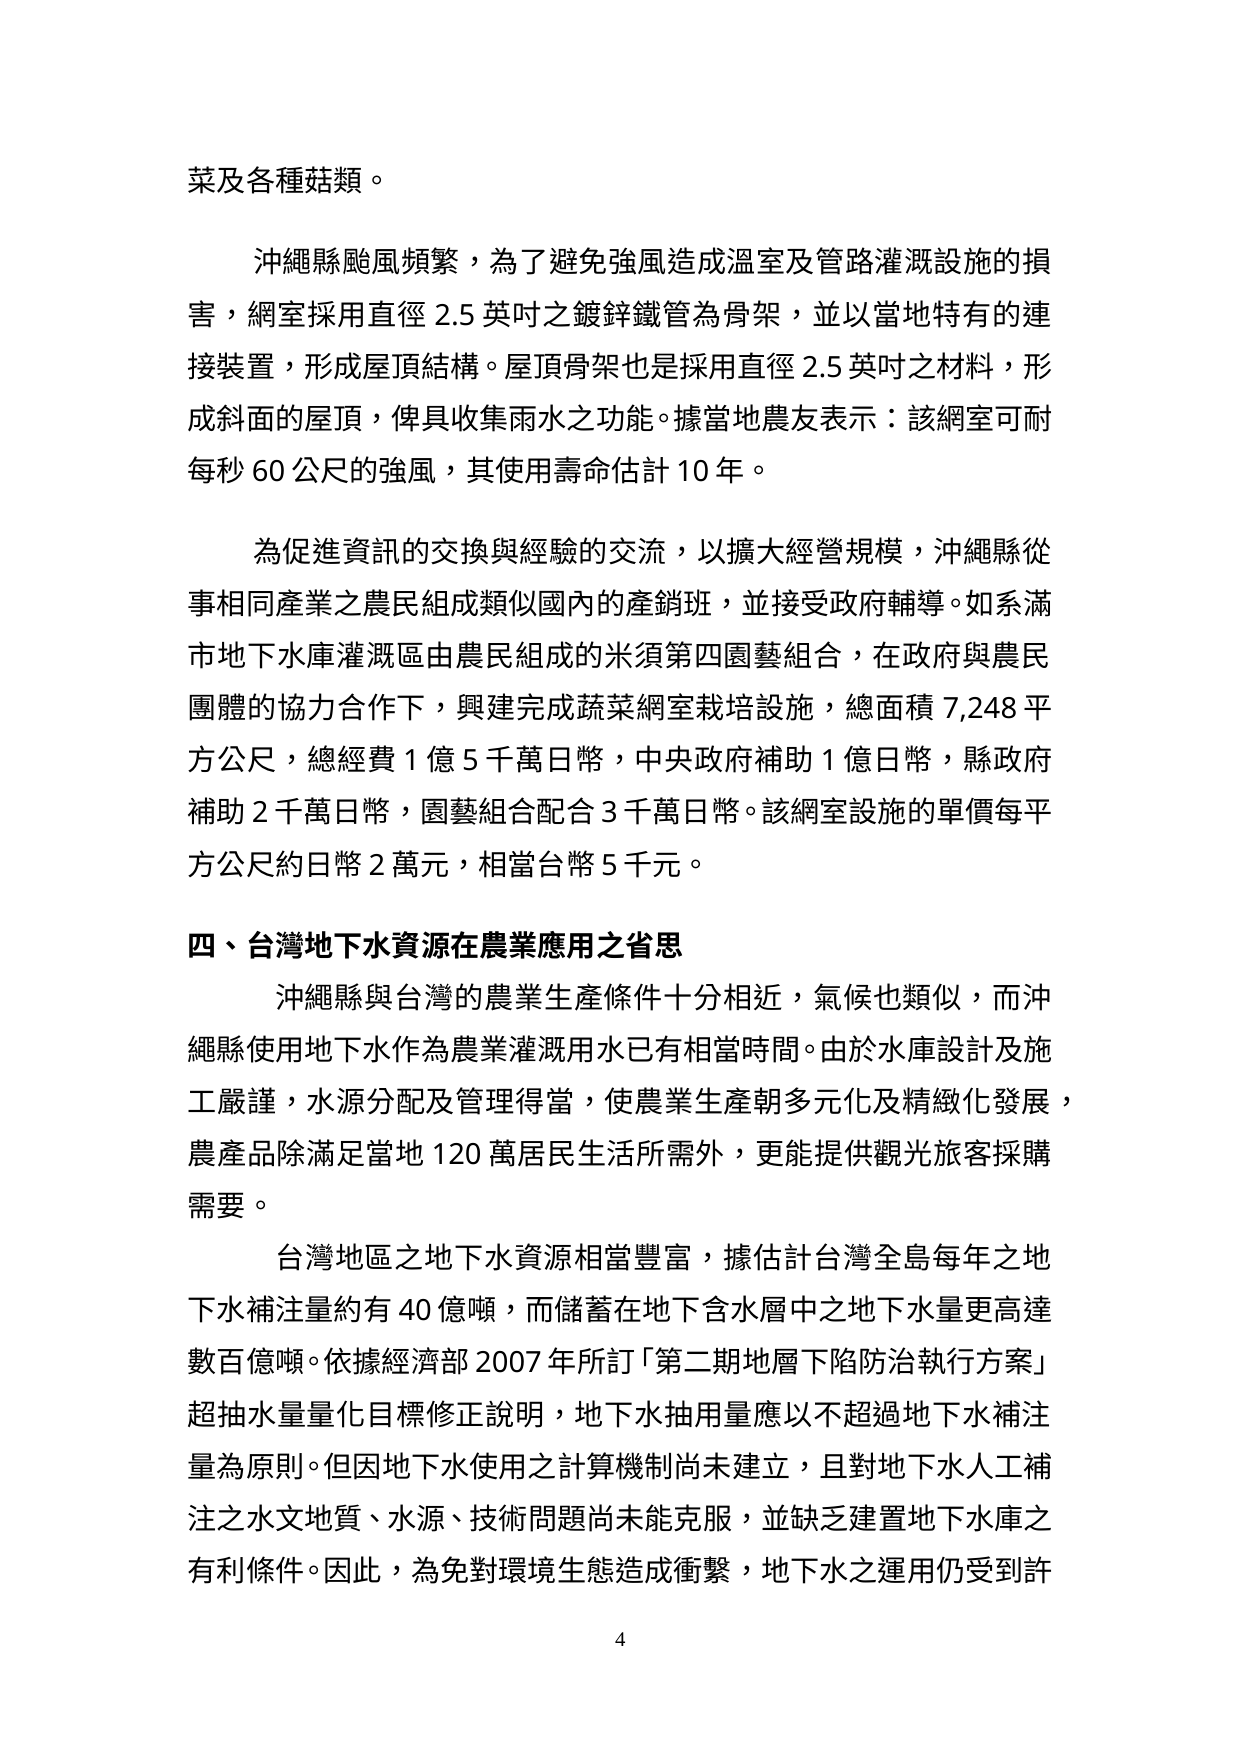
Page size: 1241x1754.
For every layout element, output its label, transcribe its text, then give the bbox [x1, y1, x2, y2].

text 1993年沖繩縣發生嚴重乾旱，由於地下水源的供應不缺，甘蔗等農作物的產量並未受到影響。目前，地下水庫的灌溉區域正逐漸擴大。據沖繩縣政府統計資料指出，1971年甘蔗每公頃產量為163公噸，地下水庫開發完成後，每公頃產量已提高到793公噸。由於地下水源開發成功，許多荒蕪土地或甘蔗田改種蔬菜、花卉、果樹、飼料作物及煙草，同時因新品種育成及利用海洋深層水進行產期調節技術，使沖繩縣全年都能生產質優味美的鮮食水果。又配合地下水源，推廣網室設施及環控溫室，改善栽培技術，致四季都能供應新鮮蔬菜及各種菇類。 [187, 150, 1053, 202]
text 為促進資訊的交換與經驗的交流，以擴大經營規模，沖繩縣從事相同產業之農民組成類似國內的產銷班，並接受政府輔導。如系滿市地下水庫灌溉區由農民組成的米須第四園藝組合，在政府與農民團體的協力合作下，興建完成蔬菜網室栽培設施，總面積7,248平方公尺，總經費1億5千萬日幣，中央政府補助1億日幣，縣政府補助2千萬日幣，園藝組合配合3千萬日幣。該網室設施的單價每平方公尺約日幣2萬元，相當台幣5千元。 [187, 521, 1053, 885]
text 四、台灣地下水資源在農業應用之省思 [187, 914, 1053, 967]
text 沖繩縣與台灣的農業生產條件十分相近，氣候也類似，而沖繩縣使用地下水作為農業灌溉用水已有相當時間。由於水庫設計及施工嚴謹，水源分配及管理得當，使農業生產朝多元化及精緻化發展，農產品除滿足當地120萬居民生活所需外，更能提供觀光旅客採購需要。 [187, 967, 1053, 1227]
text 沖繩縣颱風頻繁，為了避免強風造成溫室及管路灌溉設施的損害，網室採用直徑2.5英吋之鍍鋅鐵管為骨架，並以當地特有的連接裝置，形成屋頂結構。屋頂骨架也是採用直徑2.5英吋之材料，形成斜面的屋頂，俾具收集雨水之功能。據當地農友表示：該網室可耐每秒60公尺的強風，其使用壽命估計10年。 [187, 231, 1053, 492]
text 台灣地區之地下水資源相當豐富，據估計台灣全島每年之地下水補注量約有40億噸，而儲蓄在地下含水層中之地下水量更高達數百億噸。依據經濟部2007年所訂「第二期地層下陷防治執行方案」超抽水量量化目標修正說明，地下水抽用量應以不超過地下水補注量為原則。但因地下水使用之計算機制尚未建立，且對地下水人工補注之水文地質、水源、技術問題尚未能克服，並缺乏建置地下水庫之有利條件。因此，為免對環境生態造成衝繫，地下水之運用仍受到許多限制。 [187, 1227, 1053, 1592]
